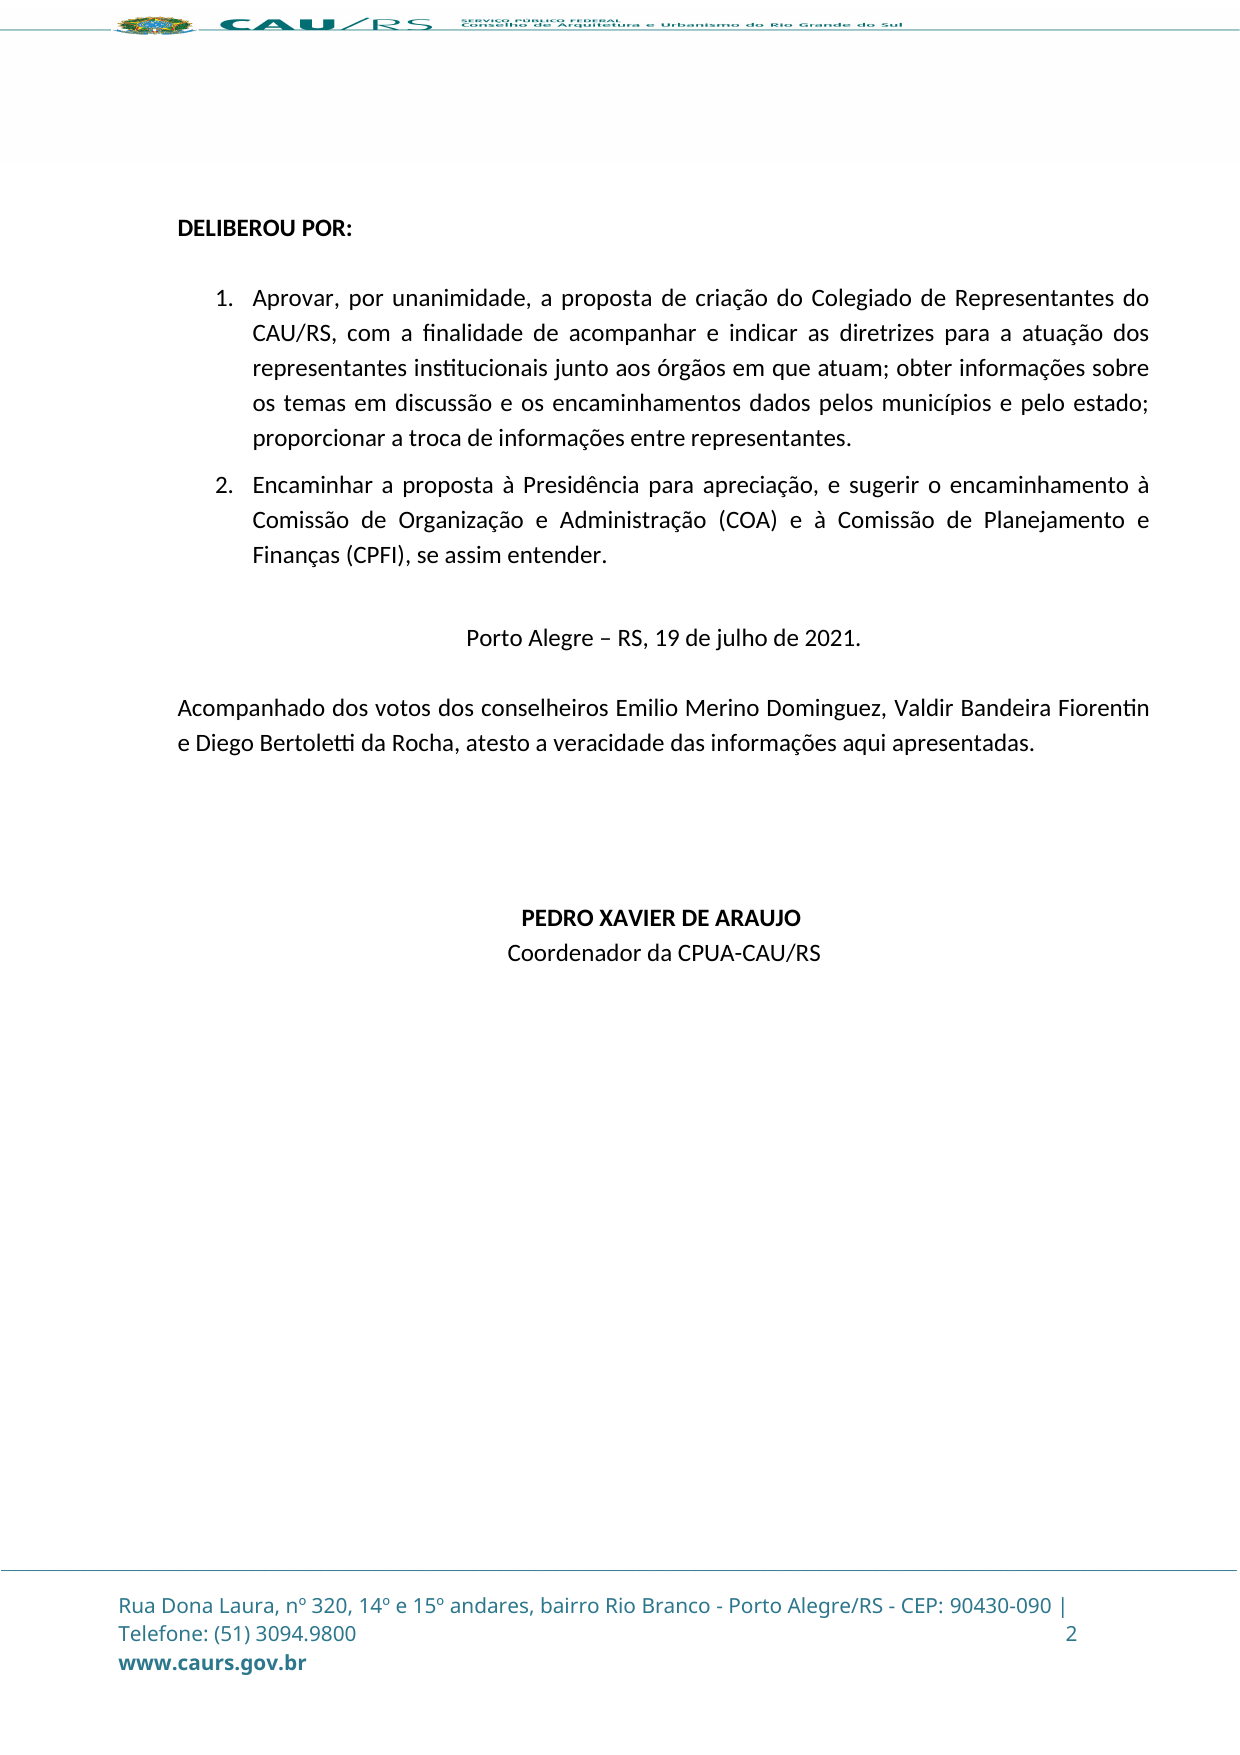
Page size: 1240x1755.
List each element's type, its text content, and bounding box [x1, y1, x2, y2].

text Porto Alegre – RS, 19 de julho de 2021. [177, 622, 1151, 653]
text Coordenador da CPUA-CAU/RS [177, 937, 1151, 968]
list Encaminhar a proposta à Presidência para apreciação, e sugerir o encaminhamento à Comissão de Organização e Administração (COA) e à Comissão de Planejamento e Finanças (CPFI), se assim entender. [215, 470, 1151, 570]
list Aprovar, por unanimidade, a proposta de criação do Colegiado de Representantes do CAU/RS, com a finalidade de acompanhar e indicar as diretrizes para a atuação dos representantes institucionais junto aos órgãos em que atuam; obter informações sobre os temas em discussão e os encaminhamentos dados pelos municípios e pelo estado; proporcionar a troca de informações entre representantes. [215, 282, 1151, 453]
text Acompanhado dos votos dos conselheiros Emilio Merino Dominguez, Valdir Bandeira Fiorentin e Diego Bertoletti da Rocha, atesto a veracidade das informações aqui apresentadas. [177, 692, 1151, 758]
text PEDRO XAVIER DE ARAUJO [177, 902, 1151, 933]
text DELIBEROU POR: [177, 212, 1151, 243]
